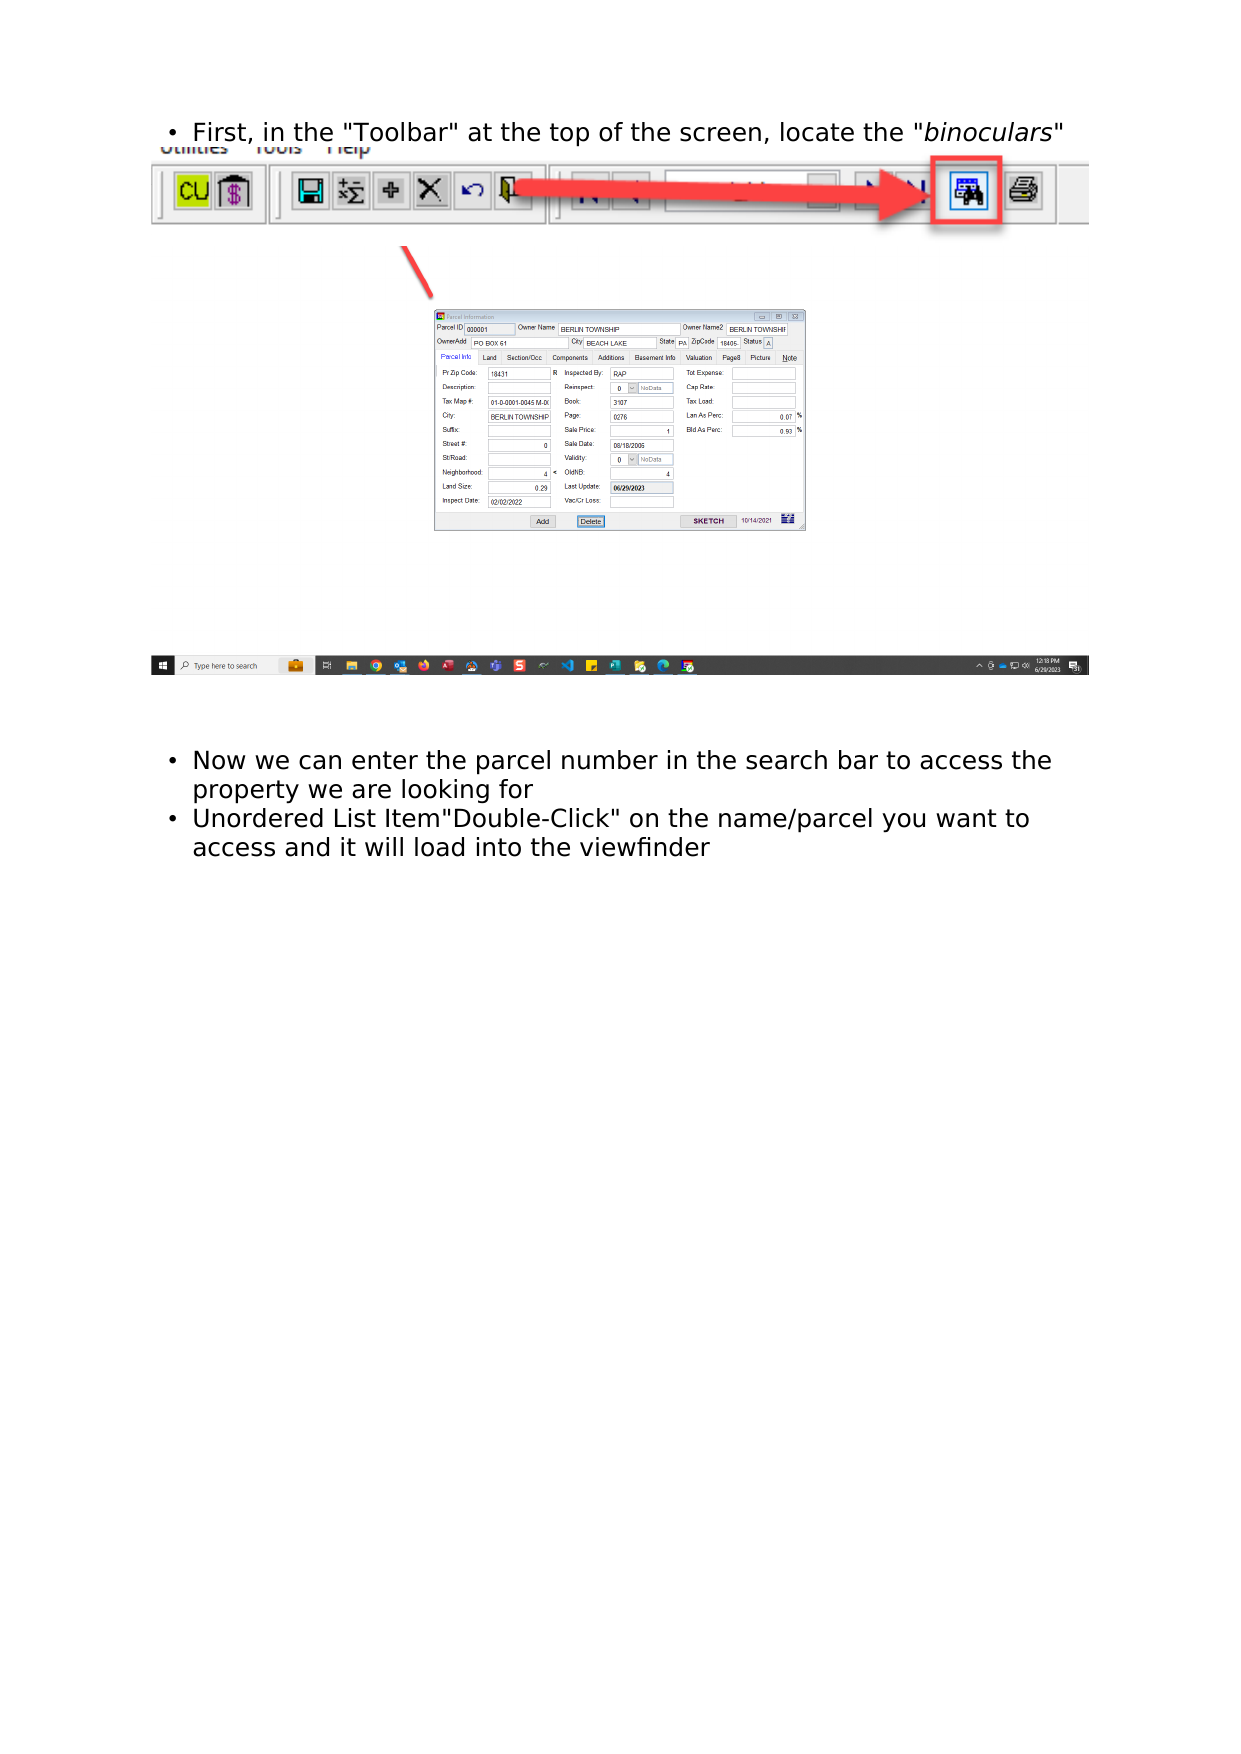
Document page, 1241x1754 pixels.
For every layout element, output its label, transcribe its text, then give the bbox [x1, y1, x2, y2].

list First, in the "Toolbar" at the top of the screen, locate the "binoculars" [177, 118, 1122, 147]
list Unordered List Item"Double-Click" on the name/parcel you want to access and it will load into the viewfinder [177, 804, 1122, 862]
list Now we can enter the parcel number in the search bar to access the property we are looking for [177, 746, 1122, 804]
picture [151, 147, 1089, 675]
